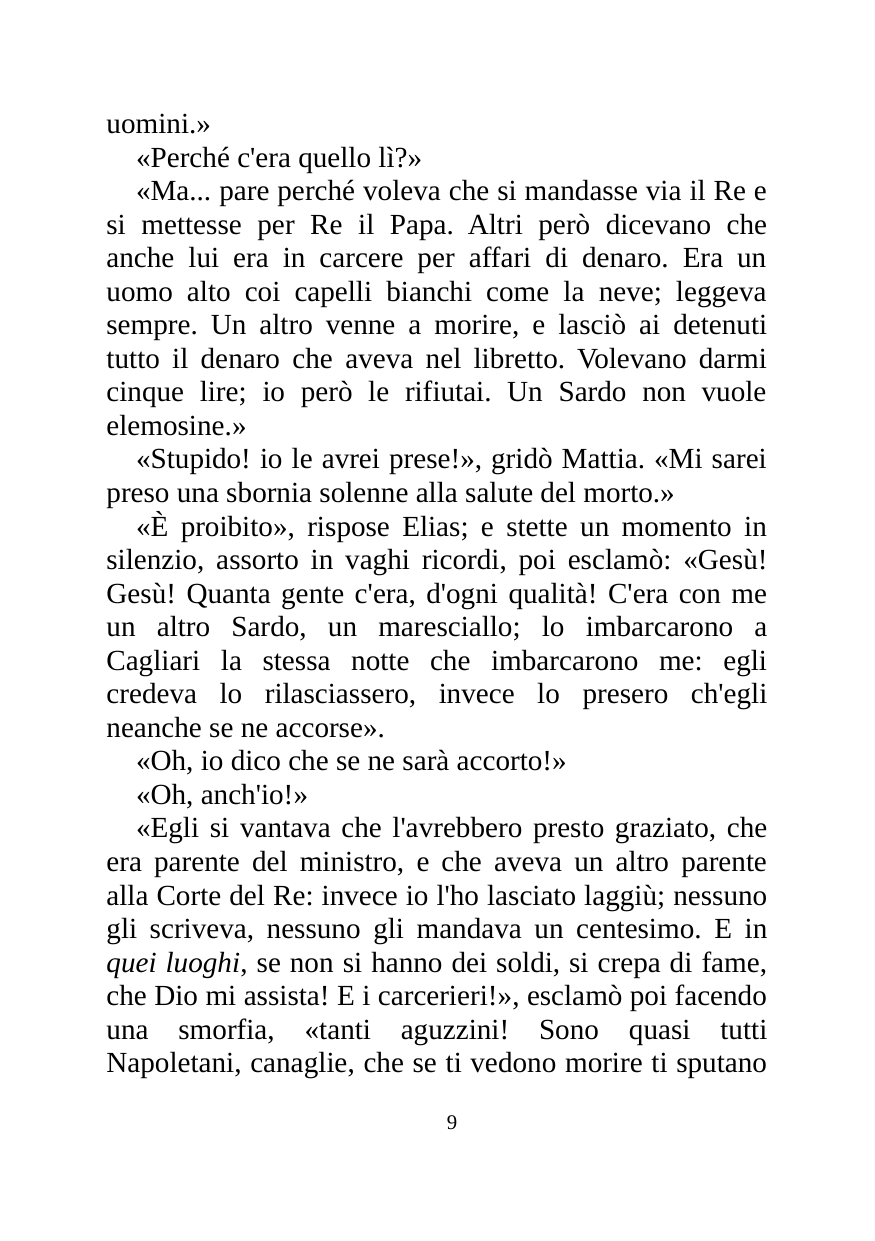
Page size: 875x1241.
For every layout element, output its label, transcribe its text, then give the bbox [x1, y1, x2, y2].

text «Egli si vantava che l'avrebbero presto graziato, che era parente del ministro, e che aveva un altro parente alla Corte del Re: invece io l'ho lasciato laggiù; nessuno gli scriveva, nessuno gli mandava un centesimo. E in quei luoghi, se non si hanno dei soldi, si crepa di fame, che Dio mi assista! E i carcerieri!», esclamò poi facendo una smorfia, «tanti aguzzini! Sono quasi tutti Napoletani, canaglie, che se ti vedono morire ti sputano [106, 811, 768, 1079]
text «Oh, io dico che se ne sarà accorto!» [106, 743, 768, 777]
text «Oh, anch'io!» [106, 777, 768, 811]
text uomini.» [106, 106, 768, 140]
text «Perché c'era quello lì?» [106, 140, 768, 173]
text «Stupido! io le avrei prese!», gridò Mattia. «Mi sarei preso una sbornia solenne alla salute del morto.» [106, 442, 768, 509]
text «Ma... pare perché voleva che si mandasse via il Re e si mettesse per Re il Papa. Altri però dicevano che anche lui era in carcere per affari di denaro. Era un uomo alto coi capelli bianchi come la neve; leggeva sempre. Un altro venne a morire, e lasciò ai detenuti tutto il denaro che aveva nel libretto. Volevano darmi cinque lire; io però le rifiutai. Un Sardo non vuole elemosine.» [106, 173, 768, 442]
text «È proibito», rispose Elias; e stette un momento in silenzio, assorto in vaghi ricordi, poi esclamò: «Gesù! Gesù! Quanta gente c'era, d'ogni qualità! C'era con me un altro Sardo, un maresciallo; lo imbarcarono a Cagliari la stessa notte che imbarcarono me: egli credeva lo rilasciassero, invece lo presero ch'egli neanche se ne accorse». [106, 509, 768, 743]
